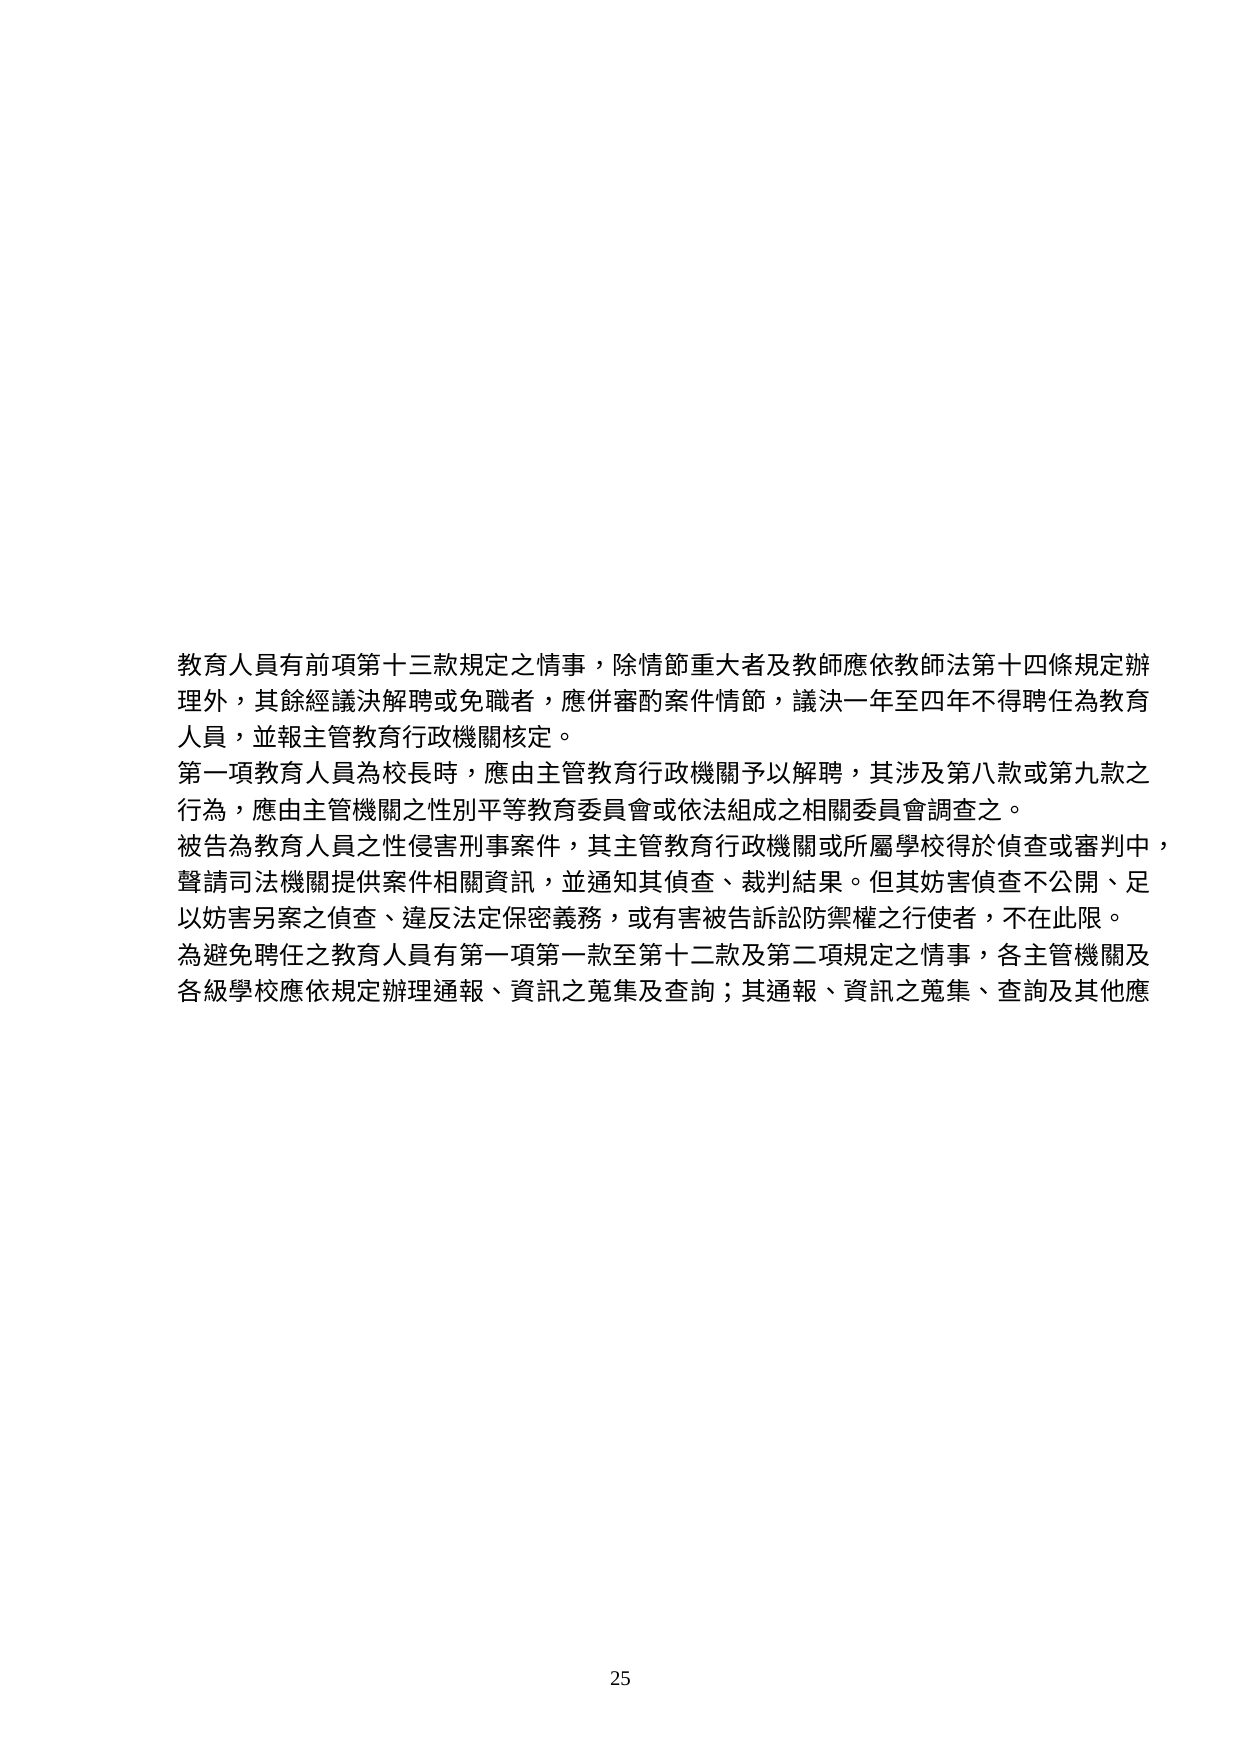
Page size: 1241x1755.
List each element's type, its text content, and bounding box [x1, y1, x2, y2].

text 第一項教育人員為校長時，應由主管教育行政機關予以解聘，其涉及第八款或第九款之行為，應由主管機關之性別平等教育委員會或依法組成之相關委員會調查之。 [177, 754, 1152, 826]
text 教育人員有前項第十三款規定之情事，除情節重大者及教師應依教師法第十四條規定辦理外，其餘經議決解聘或免職者，應併審酌案件情節，議決一年至四年不得聘任為教育人員，並報主管教育行政機關核定。 [177, 645, 1152, 754]
text 被告為教育人員之性侵害刑事案件，其主管教育行政機關或所屬學校得於偵查或審判中，聲請司法機關提供案件相關資訊，並通知其偵查、裁判結果。但其妨害偵查不公開、足以妨害另案之偵查、違反法定保密義務，或有害被告訴訟防禦權之行使者，不在此限。 [177, 826, 1152, 935]
text 為避免聘任之教育人員有第一項第一款至第十二款及第二項規定之情事，各主管機關及各級學校應依規定辦理通報、資訊之蒐集及查詢；其通報、資訊之蒐集、查詢及其他應 [177, 935, 1152, 1008]
